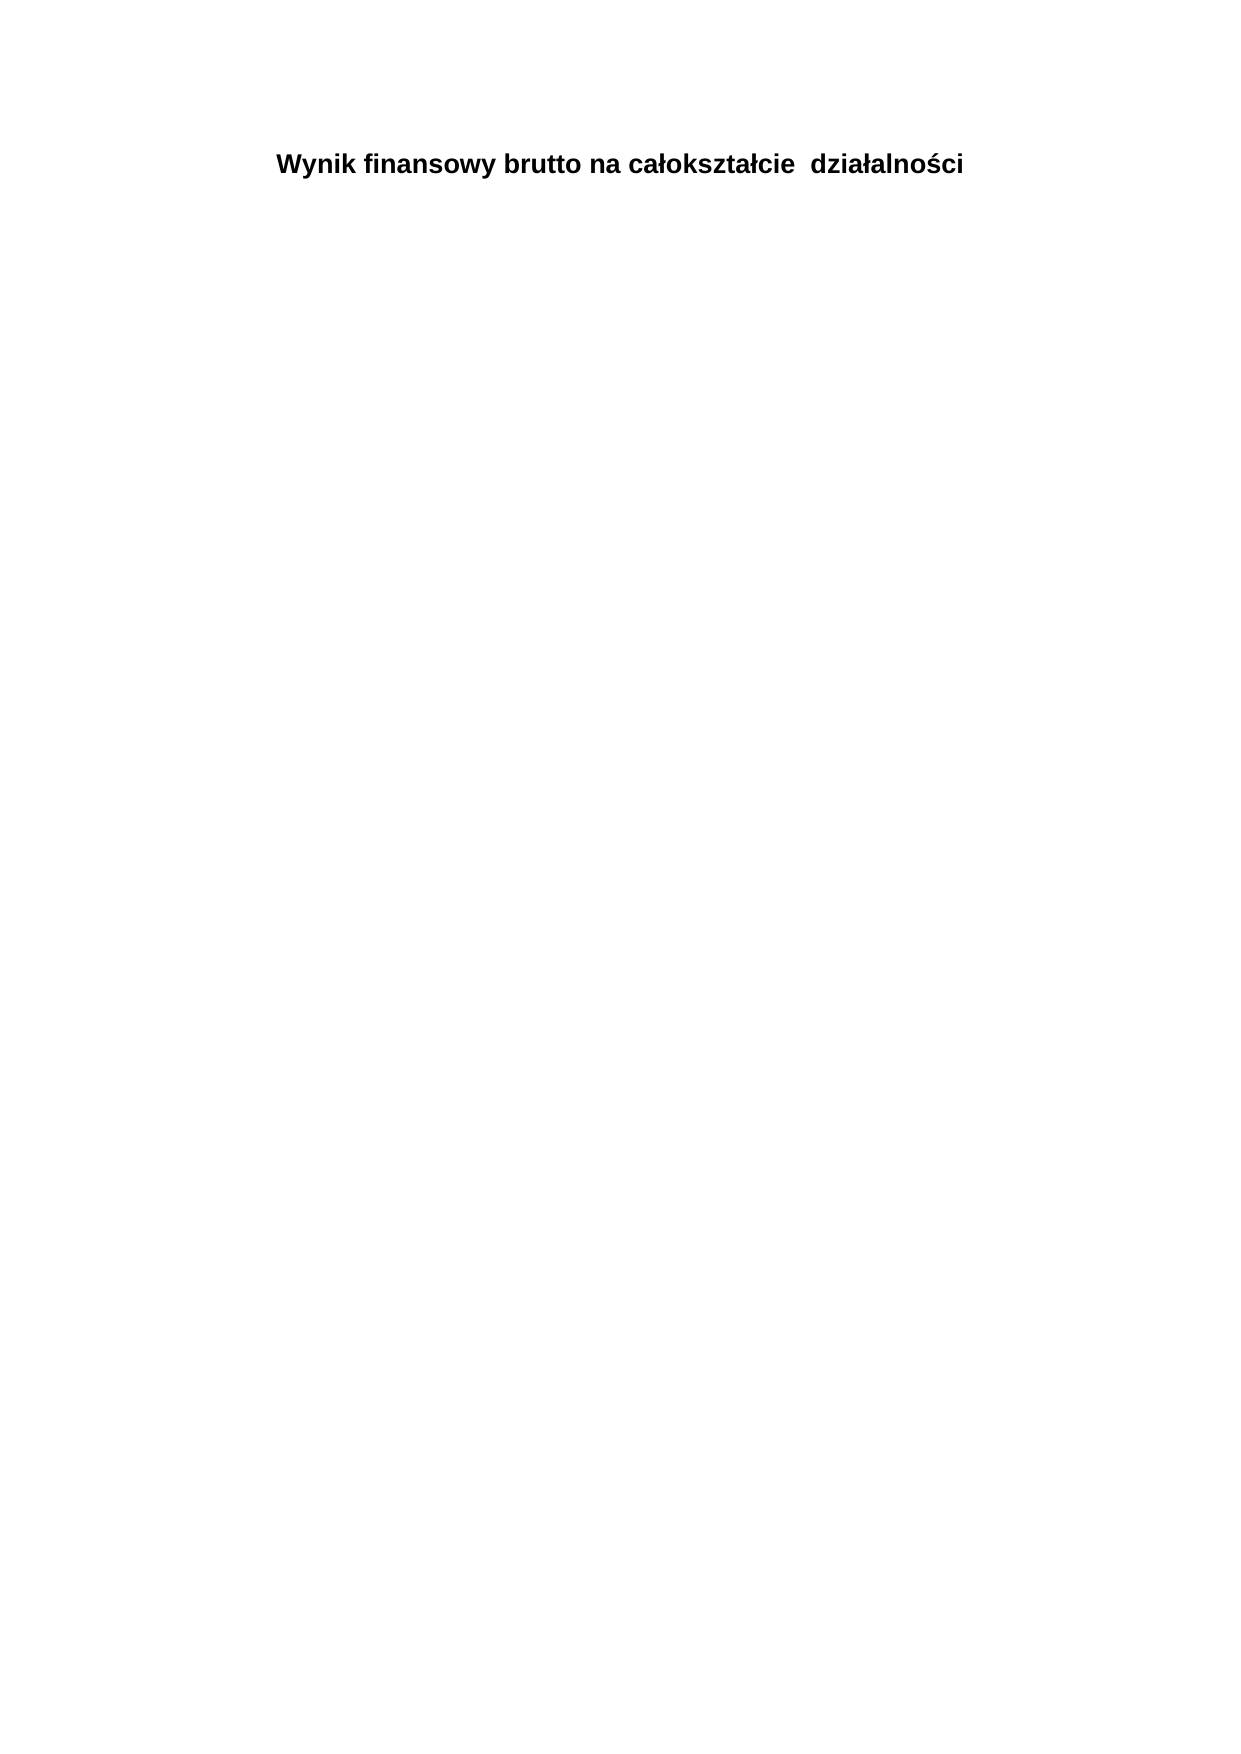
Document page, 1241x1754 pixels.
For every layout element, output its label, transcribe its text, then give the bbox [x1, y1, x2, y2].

text Wynik finansowy brutto na całokształcie działalności [148, 148, 1093, 179]
